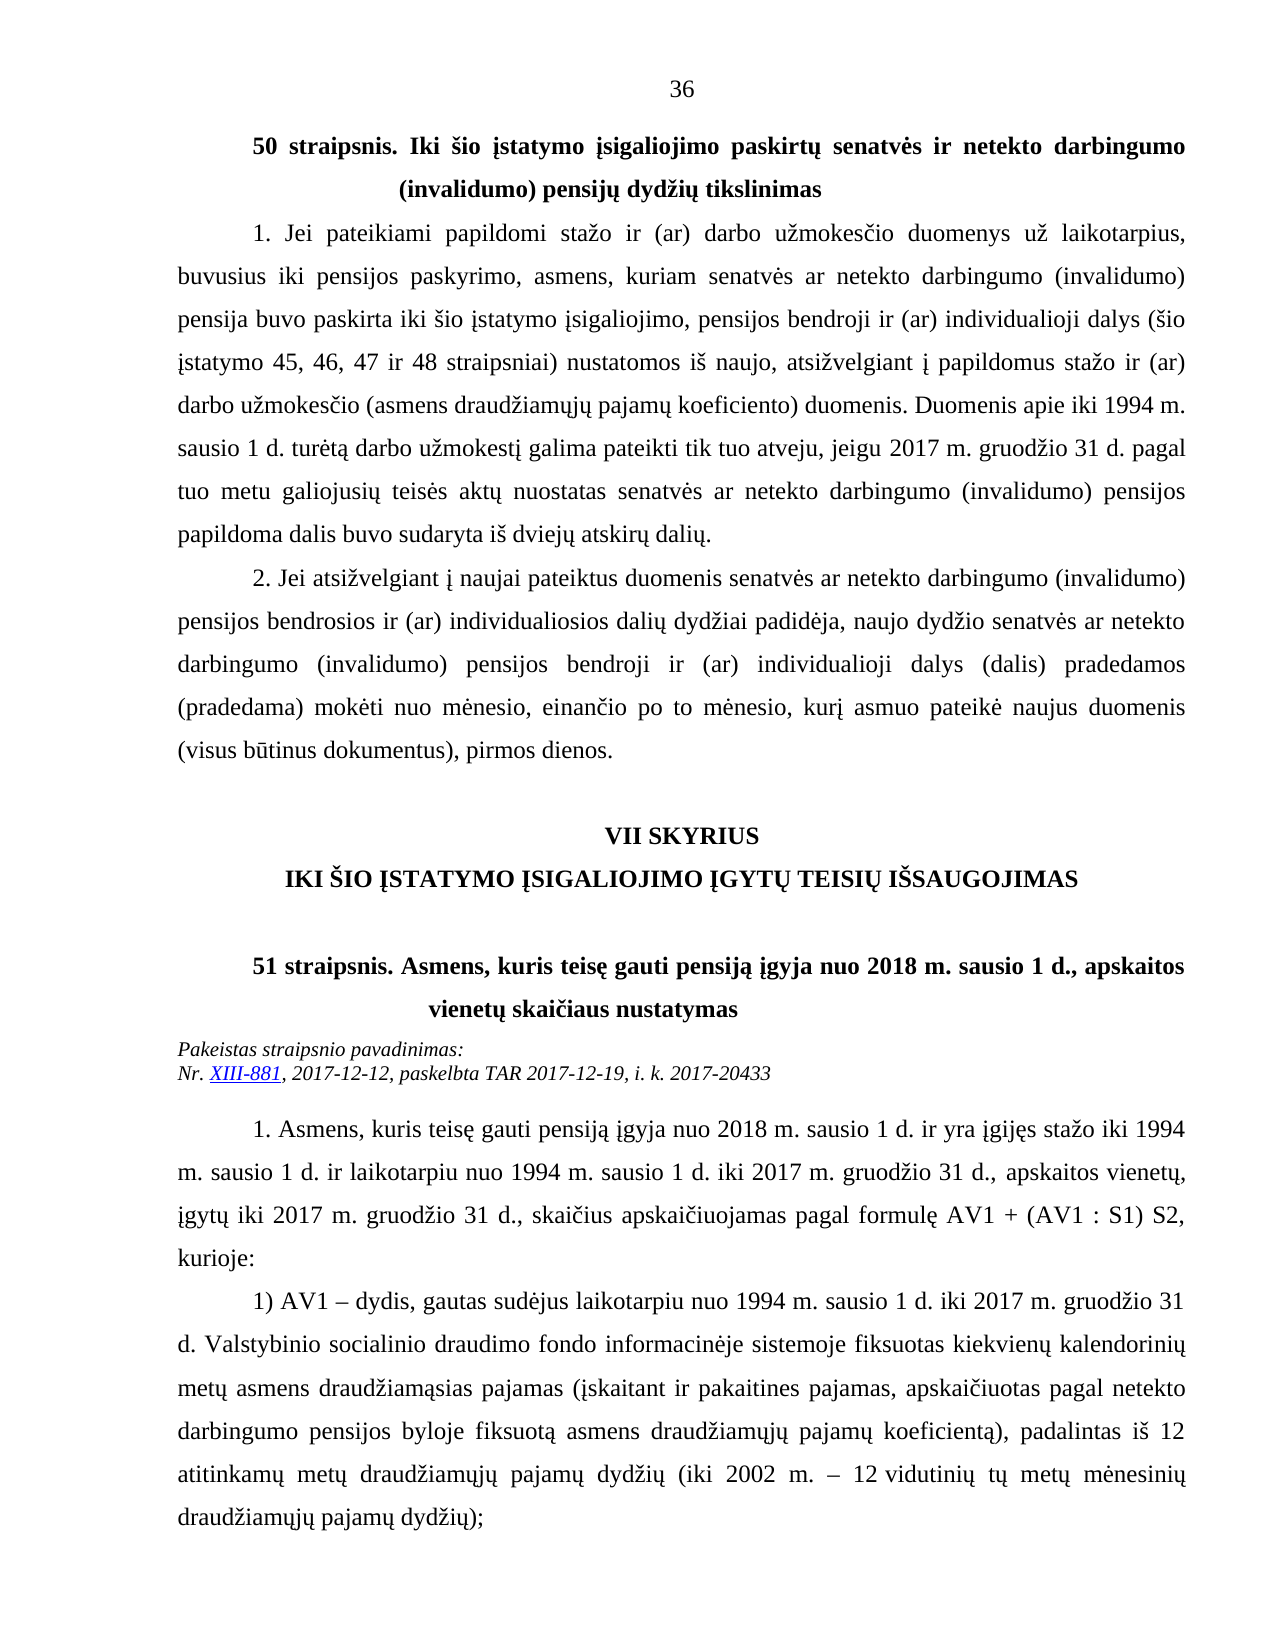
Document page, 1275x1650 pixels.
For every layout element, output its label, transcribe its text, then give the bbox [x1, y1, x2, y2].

text VII SKYRIUS [177, 821, 1186, 850]
text 1. Asmens, kuris teisę gauti pensiją įgyja nuo 2018 m. sausio 1 d. ir yra įgijęs stažo iki 1994 m. sausio 1 d. ir laikotarpiu nuo 1994 m. sausio 1 d. iki 2017 m. gruodžio 31 d., apskaitos vienetų, įgytų iki 2017 m. gruodžio 31 d., skaičius apskaičiuojamas pagal formulę AV1 + (AV1 : S1) S2, kurioje: [177, 1114, 1186, 1272]
text 51 straipsnis. Asmens, kuris teisę gauti pensiją įgyja nuo 2018 m. sausio 1 d., apskaitos vienetų skaičiaus nustatymas [252, 951, 1186, 1023]
text Nr. XIII-881, 2017-12-12, paskelbta TAR 2017-12-19, i. k. 2017-20433 [177, 1061, 1186, 1085]
text 1) AV1 – dydis, gautas sudėjus laikotarpiu nuo 1994 m. sausio 1 d. iki 2017 m. gruodžio 31 d. Valstybinio socialinio draudimo fondo informacinėje sistemoje fiksuotas kiekvienų kalendorinių metų asmens draudžiamąsias pajamas (įskaitant ir pakaitines pajamas, apskaičiuotas pagal netekto darbingumo pensijos byloje fiksuotą asmens draudžiamųjų pajamų koeficientą), padalintas iš 12 atitinkamų metų draudžiamųjų pajamų dydžių (iki 2002 m. – 12 vidutinių tų metų mėnesinių draudžiamųjų pajamų dydžių); [177, 1286, 1186, 1531]
text Pakeistas straipsnio pavadinimas: [177, 1037, 1186, 1061]
text 2. Jei atsižvelgiant į naujai pateiktus duomenis senatvės ar netekto darbingumo (invalidumo) pensijos bendrosios ir (ar) individualiosios dalių dydžiai padidėja, naujo dydžio senatvės ar netekto darbingumo (invalidumo) pensijos bendroji ir (ar) individualioji dalys (dalis) pradedamos (pradedama) mokėti nuo mėnesio, einančio po to mėnesio, kurį asmuo pateikė naujus duomenis (visus būtinus dokumentus), pirmos dienos. [177, 563, 1186, 764]
text IKI ŠIO ĮSTATYMO ĮSIGALIOJIMO ĮGYTŲ TEISIŲ IŠSAUGOJIMAS [177, 864, 1186, 893]
text 50 straipsnis. Iki šio įstatymo įsigaliojimo paskirtų senatvės ir netekto darbingumo (invalidumo) pensijų dydžių tikslinimas [252, 131, 1186, 203]
text 1. Jei pateikiami papildomi stažo ir (ar) darbo užmokesčio duomenys už laikotarpius, buvusius iki pensijos paskyrimo, asmens, kuriam senatvės ar netekto darbingumo (invalidumo) pensija buvo paskirta iki šio įstatymo įsigaliojimo, pensijos bendroji ir (ar) individualioji dalys (šio įstatymo 45, 46, 47 ir 48 straipsniai) nustatomos iš naujo, atsižvelgiant į papildomus stažo ir (ar) darbo užmokesčio (asmens draudžiamųjų pajamų koeficiento) duomenis. Duomenis apie iki 1994 m. sausio 1 d. turėtą darbo užmokestį galima pateikti tik tuo atveju, jeigu 2017 m. gruodžio 31 d. pagal tuo metu galiojusių teisės aktų nuostatas senatvės ar netekto darbingumo (invalidumo) pensijos papildoma dalis buvo sudaryta iš dviejų atskirų dalių. [177, 218, 1186, 548]
